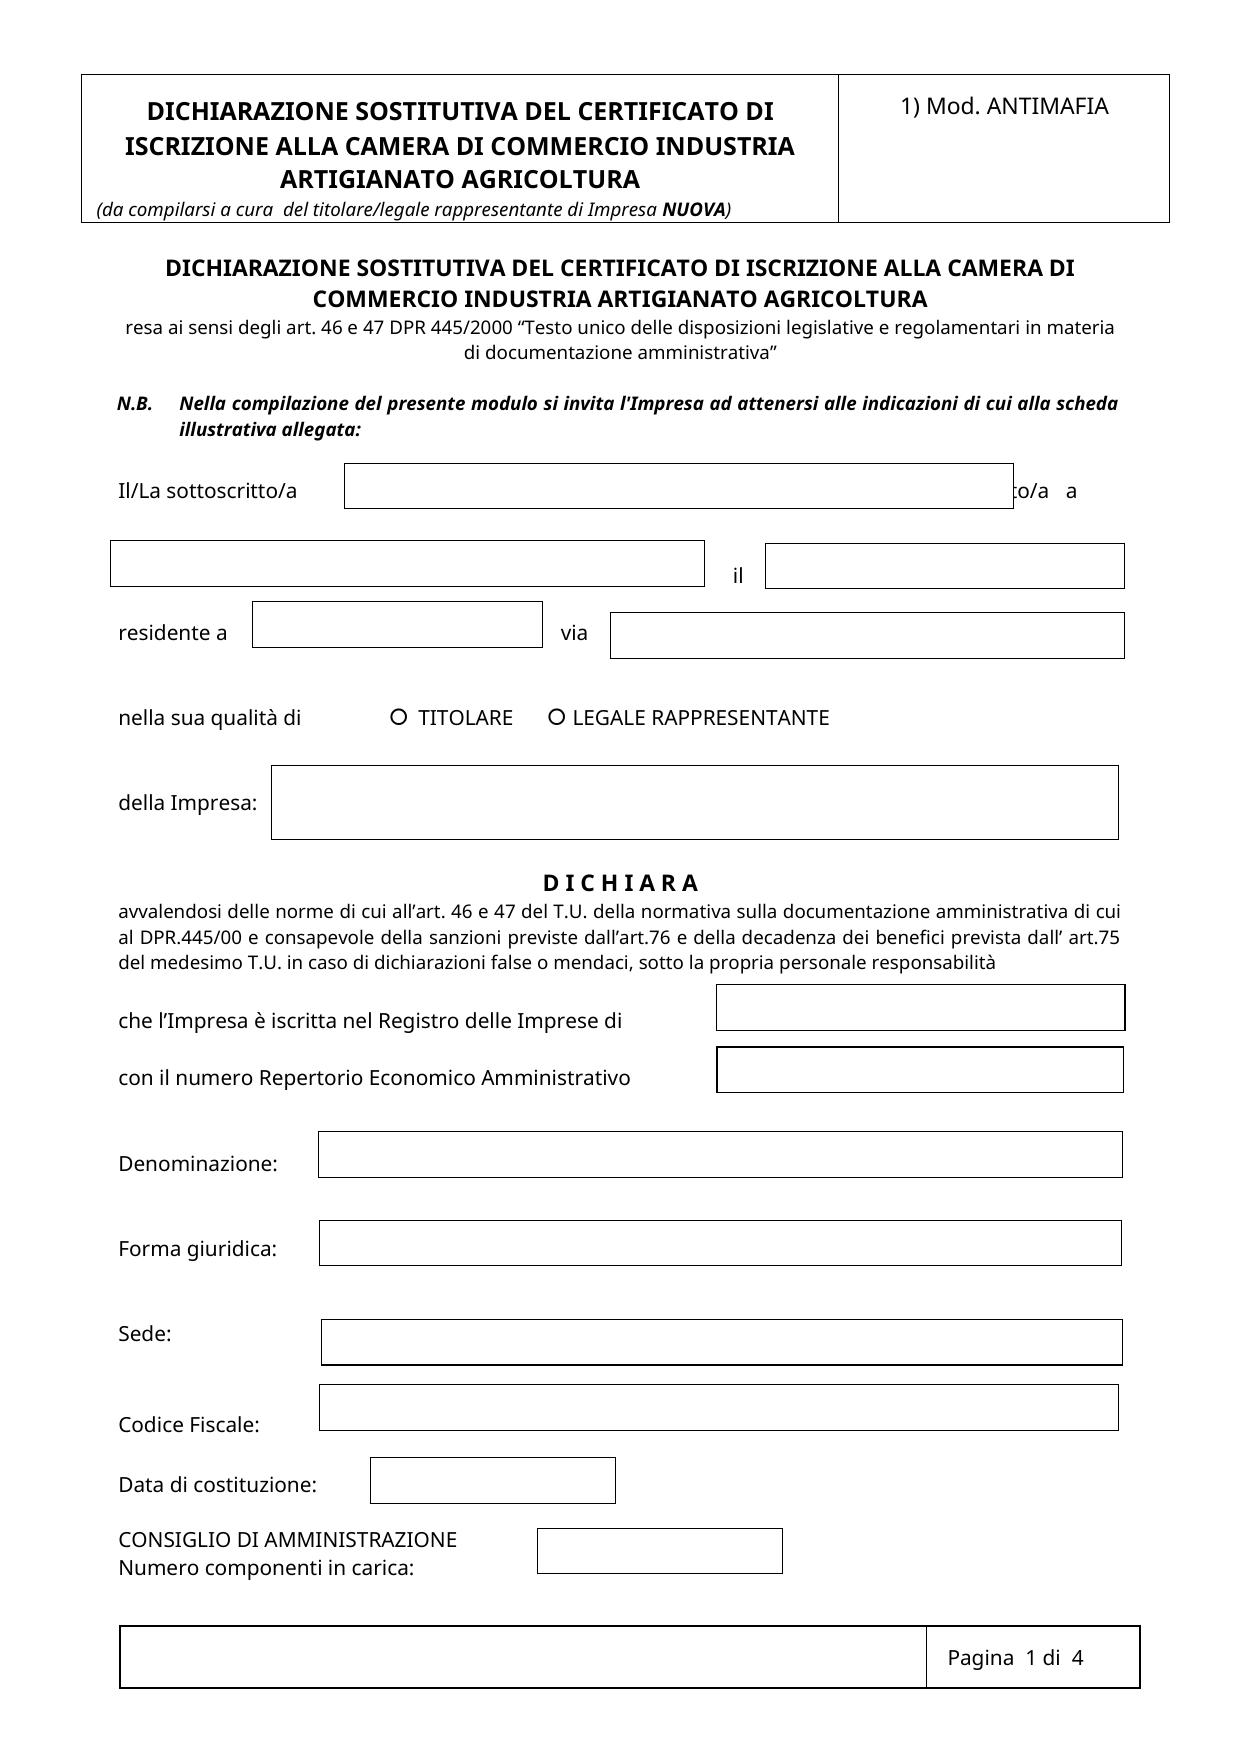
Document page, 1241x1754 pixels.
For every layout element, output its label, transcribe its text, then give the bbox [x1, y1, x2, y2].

text della Impresa: [118, 788, 271, 817]
text Il/La sottoscritto/a nato/a a [1014, 476, 1122, 504]
text Forma giuridica: [118, 1234, 319, 1262]
text il [118, 561, 765, 589]
text Numero componenti in carica: [118, 1553, 1122, 1582]
text N.B. Nella compilazione del presente modulo si invita l'Impresa ad attenersi alle indicazioni di cui alla scheda illustrativa allegata: [117, 391, 1122, 442]
text D I C H I A R A [118, 867, 1122, 899]
text che l’Impresa è iscritta nel Registro delle Imprese di [118, 1006, 1122, 1035]
text nella sua qualità di  TITOLARE  LEGALE RAPPRESENTANTE [118, 703, 1122, 732]
text Il/La sottoscritto/a nato/a a [118, 476, 344, 504]
text CONSIGLIO DI AMMINISTRAZIONE [118, 1525, 1122, 1553]
text resa ai sensi degli art. 46 e 47 DPR 445/2000 “Testo unico delle disposizioni legislative e regolamentari in materia di documentazione amministrativa” [118, 314, 1122, 365]
text DICHIARAZIONE SOSTITUTIVA DEL CERTIFICATO DI ISCRIZIONE ALLA CAMERA DI COMMERCIO INDUSTRIA ARTIGIANATO AGRICOLTURA [118, 252, 1122, 314]
text Codice Fiscale: [118, 1410, 1122, 1439]
text avvalendosi delle norme di cui all’art. 46 e 47 del T.U. della normativa sulla documentazione amministrativa di cui al DPR.445/00 e consapevole della sanzioni previste dall’art.76 e della decadenza dei benefici prevista dall’ art.75 del medesimo T.U. in caso di dichiarazioni false o mendaci, sotto la propria personale responsabilità [118, 899, 1122, 975]
text con il numero Repertorio Economico Amministrativo [118, 1063, 716, 1092]
text [616, 1470, 1122, 1498]
text Denominazione: [118, 1149, 318, 1177]
text Sede: [118, 1319, 321, 1348]
text residente a [118, 618, 252, 646]
text Data di costituzione: [118, 1470, 370, 1498]
text via [543, 618, 610, 646]
